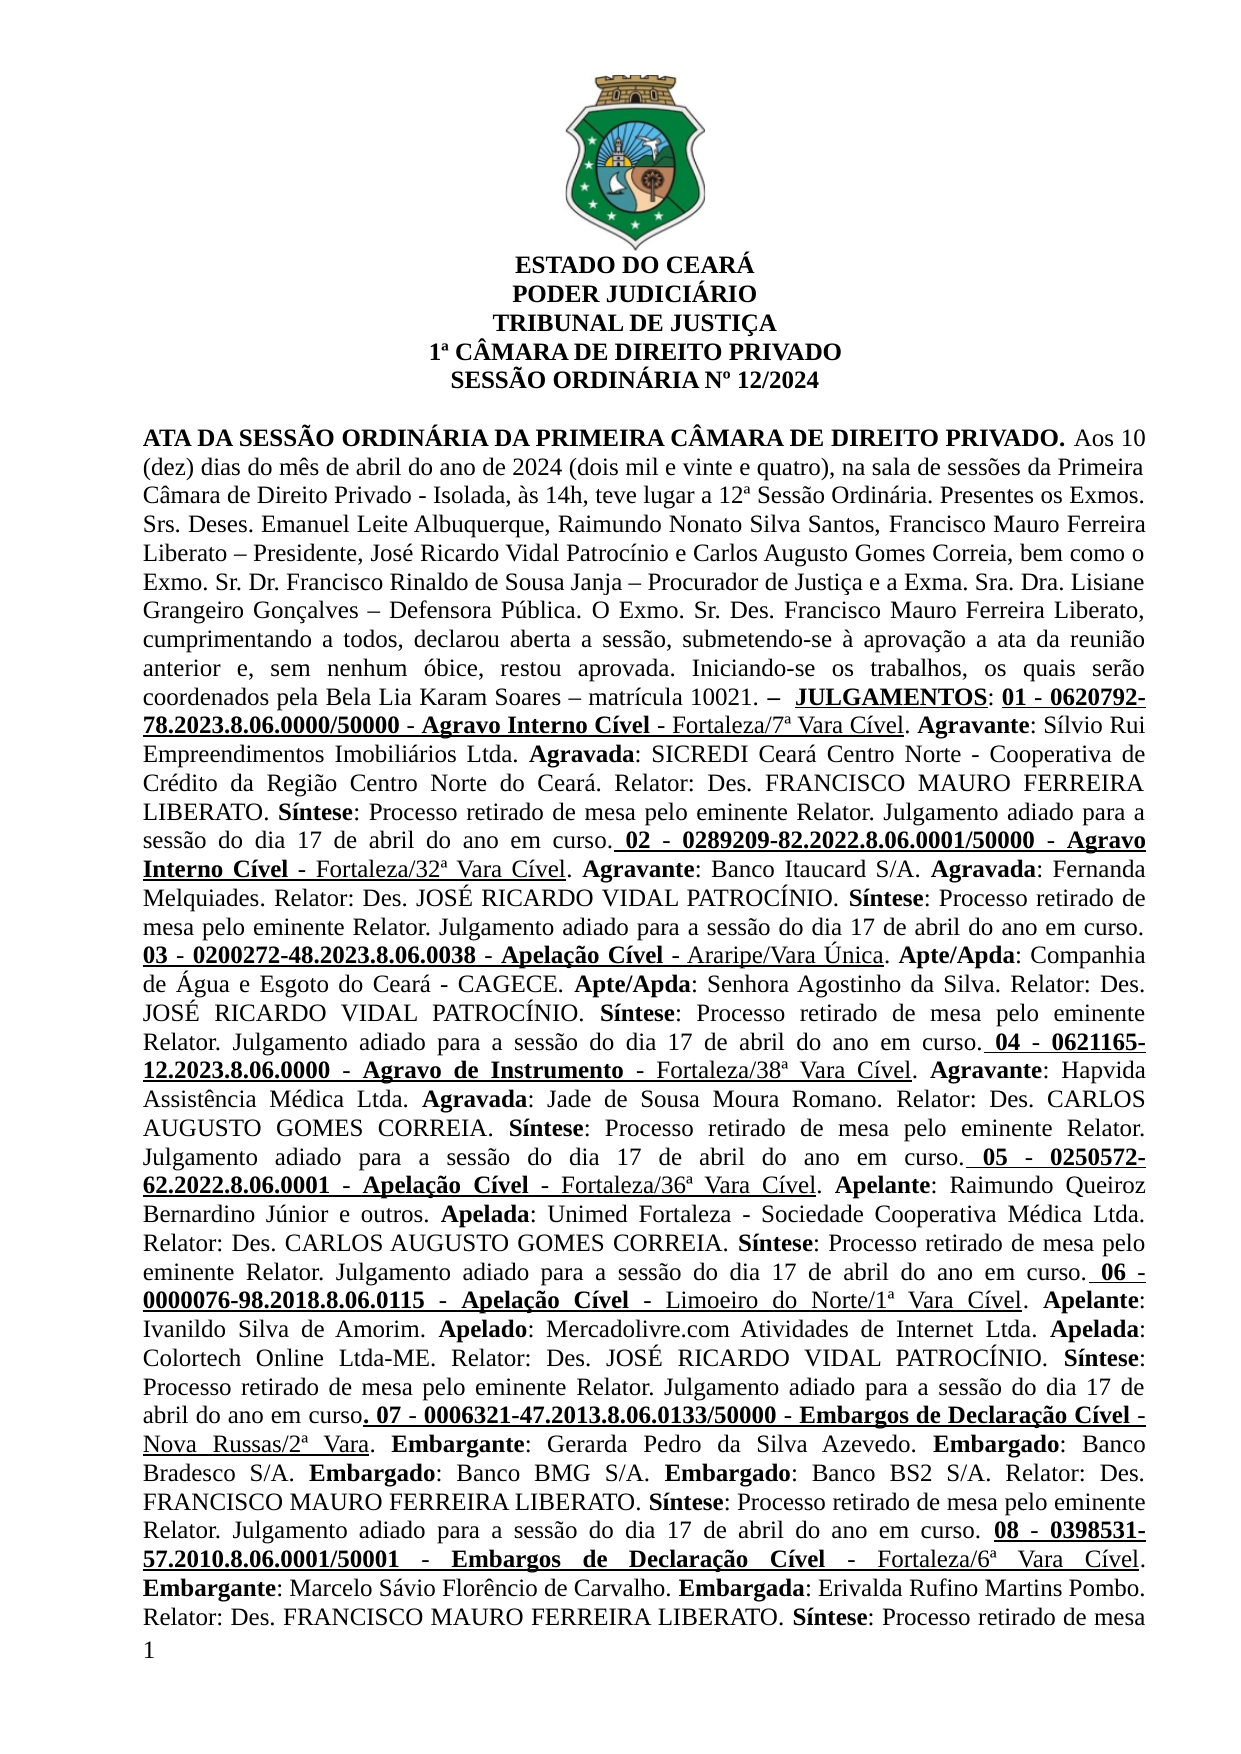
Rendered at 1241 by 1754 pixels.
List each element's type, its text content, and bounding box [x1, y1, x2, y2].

text PODER JUDICIÁRIO [141, 279, 1128, 308]
text ESTADO DO CEARÁ [141, 250, 1128, 279]
text TRIBUNAL DE JUSTIÇA [141, 308, 1128, 337]
text 1ª CÂMARA DE DIREITO PRIVADO [143, 337, 1128, 365]
text ATA DA SESSÃO ORDINÁRIA DA PRIMEIRA CÂMARA DE DIREITO PRIVADO. Aos 10 (dez) dias do mês de abril do ano de 2024 (dois mil e vinte e quatro), na sala de sessões da Primeira Câmara de Direito Privado - Isolada, às 14h, teve lugar a 12ª Sessão Ordinária. Presentes os Exmos. Srs. Deses. Emanuel Leite Albuquerque, Raimundo Nonato Silva Santos, Francisco Mauro Ferreira Liberato – Presidente, José Ricardo Vidal Patrocínio e Carlos Augusto Gomes Correia, bem como o Exmo. Sr. Dr. Francisco Rinaldo de Sousa Janja – Procurador de Justiça e a Exma. Sra. Dra. Lisiane Grangeiro Gonçalves – Defensora Pública. O Exmo. Sr. Des. Francisco Mauro Ferreira Liberato, cumprimentando a todos, declarou aberta a sessão, submetendo-se à aprovação a ata da reunião anterior e, sem nenhum óbice, restou aprovada. Iniciando-se os trabalhos, os quais serão coordenados pela Bela Lia Karam Soares – matrícula 10021. – JULGAMENTOS: 01 - 0620792-78.2023.8.06.0000/50000 - Agravo Interno Cível - Fortaleza/7ª Vara Cível. Agravante: Sílvio Rui Empreendimentos Imobiliários Ltda. Agravada: SICREDI Ceará Centro Norte - Cooperativa de Crédito da Região Centro Norte do Ceará. Relator: Des. FRANCISCO MAURO FERREIRA LIBERATO. Síntese: Processo retirado de mesa pelo eminente Relator. Julgamento adiado para a sessão do dia 17 de abril do ano em curso. 02 - 0289209-82.2022.8.06.0001/50000 - Agravo Interno Cível - Fortaleza/32ª Vara Cível. Agravante: Banco Itaucard S/A. Agravada: Fernanda Melquiades. Relator: Des. JOSÉ RICARDO VIDAL PATROCÍNIO. Síntese: Processo retirado de mesa pelo eminente Relator. Julgamento adiado para a sessão do dia 17 de abril do ano em curso. 03 - 0200272-48.2023.8.06.0038 - Apelação Cível - Araripe/Vara Única. Apte/Apda: Companhia de Água e Esgoto do Ceará - CAGECE. Apte/Apda: Senhora Agostinho da Silva. Relator: Des. JOSÉ RICARDO VIDAL PATROCÍNIO. Síntese: Processo retirado de mesa pelo eminente Relator. Julgamento adiado para a sessão do dia 17 de abril do ano em curso. 04 - 0621165-12.2023.8.06.0000 - Agravo de Instrumento - Fortaleza/38ª Vara Cível. Agravante: Hapvida Assistência Médica Ltda. Agravada: Jade de Sousa Moura Romano. Relator: Des. CARLOS AUGUSTO GOMES CORREIA. Síntese: Processo retirado de mesa pelo eminente Relator. Julgamento adiado para a sessão do dia 17 de abril do ano em curso. 05 - 0250572-62.2022.8.06.0001 - Apelação Cível - Fortaleza/36ª Vara Cível. Apelante: Raimundo Queiroz Bernardino Júnior e outros. Apelada: Unimed Fortaleza - Sociedade Cooperativa Médica Ltda. Relator: Des. CARLOS AUGUSTO GOMES CORREIA. Síntese: Processo retirado de mesa pelo eminente Relator. Julgamento adiado para a sessão do dia 17 de abril do ano em curso. 06 - 0000076-98.2018.8.06.0115 - Apelação Cível - Limoeiro do Norte/1ª Vara Cível. Apelante: Ivanildo Silva de Amorim. Apelado: Mercadolivre.com Atividades de Internet Ltda. Apelada: Colortech Online Ltda-ME. Relator: Des. JOSÉ RICARDO VIDAL PATROCÍNIO. Síntese: Processo retirado de mesa pelo eminente Relator. Julgamento adiado para a sessão do dia 17 de abril do ano em curso. 07 - 0006321-47.2013.8.06.0133/50000 - Embargos de Declaração Cível - Nova Russas/2ª Vara. Embargante: Gerarda Pedro da Silva Azevedo. Embargado: Banco Bradesco S/A. Embargado: Banco BMG S/A. Embargado: Banco BS2 S/A. Relator: Des. FRANCISCO MAURO FERREIRA LIBERATO. Síntese: Processo retirado de mesa pelo eminente Relator. Julgamento adiado para a sessão do dia 17 de abril do ano em curso. 08 - 0398531-57.2010.8.06.0001/50001 - Embargos de Declaração Cível - Fortaleza/6ª Vara Cível. Embargante: Marcelo Sávio Florêncio de Carvalho. Embargada: Erivalda Rufino Martins Pombo. Relator: Des. FRANCISCO MAURO FERREIRA LIBERATO. Síntese: Processo retirado de mesa [143, 423, 1146, 1630]
subtitle SESSÃO ORDINÁRIA Nº 12/2024 [141, 365, 1128, 394]
